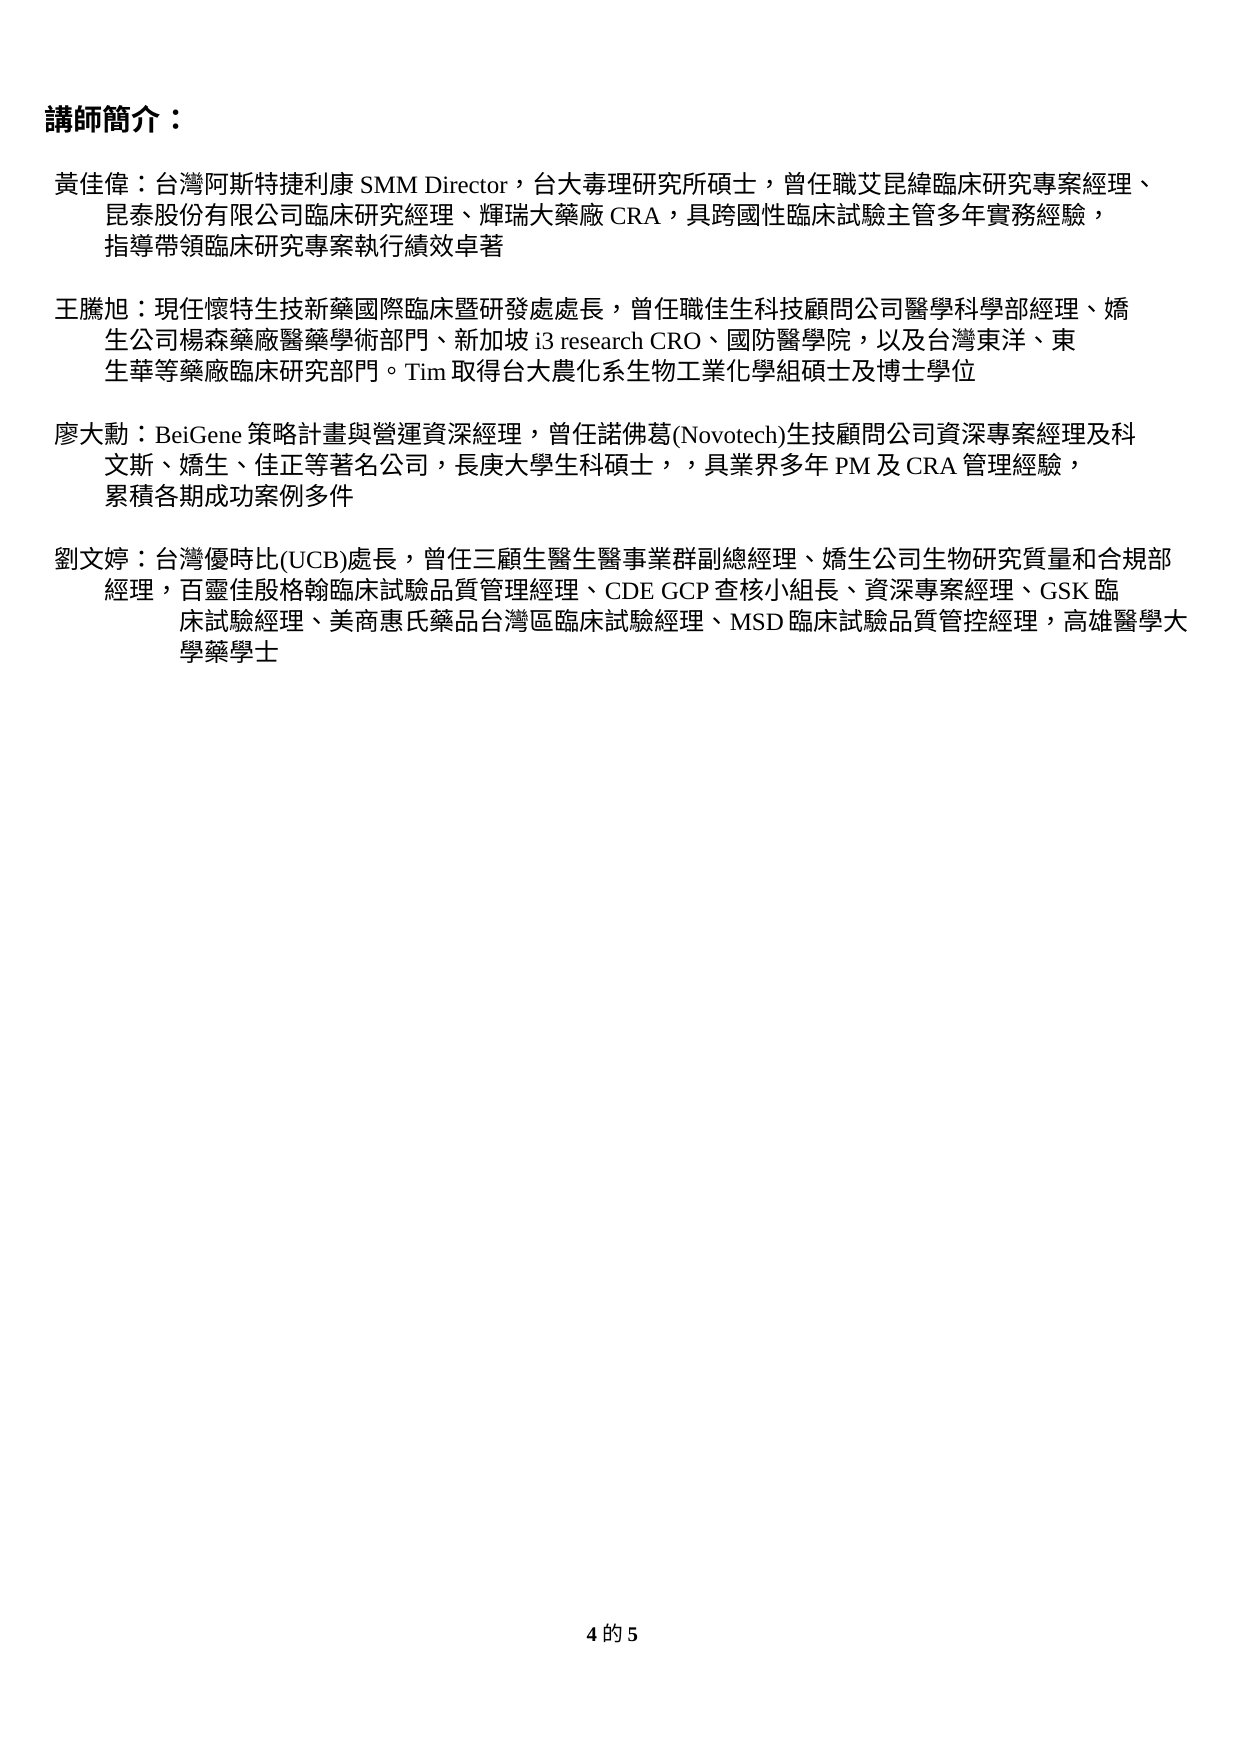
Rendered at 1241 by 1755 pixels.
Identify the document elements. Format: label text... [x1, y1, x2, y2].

text 指導帶領臨床研究專案執行績效卓著 [29, 231, 1189, 262]
text 累積各期成功案例多件 [29, 481, 1189, 512]
text 生華等藥廠臨床研究部門。Tim取得台大農化系生物工業化學組碩士及博士學位 [29, 356, 1189, 387]
text 生公司楊森藥廠醫藥學術部門、新加坡i3 research CRO、國防醫學院，以及台灣東洋、東 [29, 324, 1189, 356]
text 學藥學士 [29, 637, 1189, 668]
text 文斯、嬌生、佳正等著名公司，長庚大學生科碩士，，具業界多年PM及CRA管理經驗， [29, 449, 1189, 481]
text 王騰旭：現任懷特生技新藥國際臨床暨研發處處長，曾任職佳生科技顧問公司醫學科學部經理、嬌 [29, 293, 1189, 324]
text 講師簡介： [29, 106, 1189, 137]
text 劉文婷：台灣優時比(UCB)處長，曾任三顧生醫生醫事業群副總經理、嬌生公司生物研究質量和合規部 [29, 543, 1189, 574]
text 經理，百靈佳殷格翰臨床試驗品質管理經理、CDE GCP查核小組長、資深專案經理、GSK臨 [29, 574, 1189, 606]
text 廖大勳：BeiGene策略計畫與營運資深經理，曾任諾佛葛(Novotech)生技顧問公司資深專案經理及科 [29, 418, 1189, 449]
text 昆泰股份有限公司臨床研究經理、輝瑞大藥廠CRA，具跨國性臨床試驗主管多年實務經驗， [29, 199, 1189, 231]
text 床試驗經理、美商惠氏藥品台灣區臨床試驗經理、MSD臨床試驗品質管控經理，高雄醫學大 [29, 606, 1189, 637]
text 黃佳偉：台灣阿斯特捷利康SMM Director，台大毒理研究所碩士，曾任職艾昆緯臨床研究專案經理、 [29, 168, 1189, 199]
